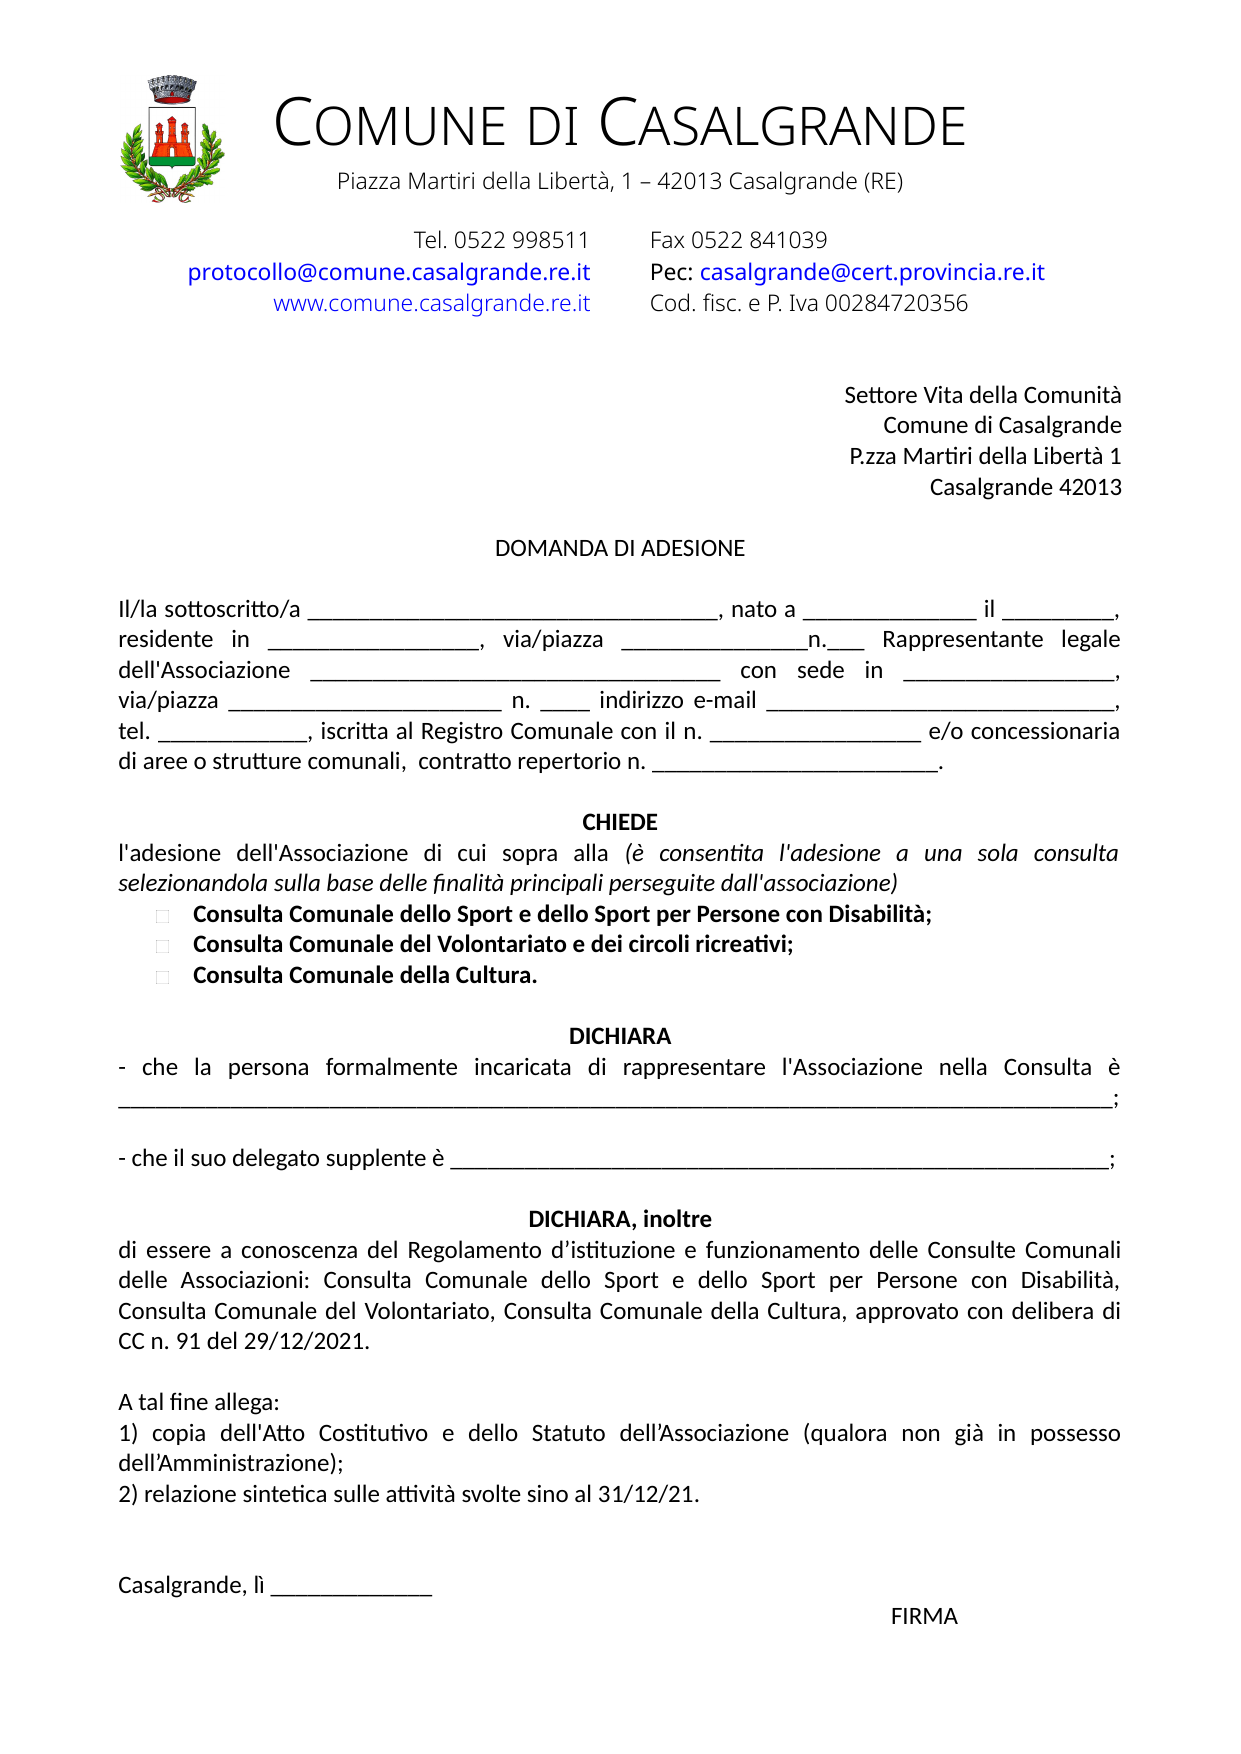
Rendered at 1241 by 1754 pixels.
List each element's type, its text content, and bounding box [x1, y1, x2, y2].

text di essere a conoscenza del Regolamento d’istituzione e funzionamento delle Consulte Comunali delle Associazioni: Consulta Comunale dello Sport e dello Sport per Persone con Disabilità, Consulta Comunale del Volontariato, Consulta Comunale della Cultura, approvato con delibera di CC n. 91 del 29/12/2021. [118, 1234, 1122, 1356]
text Casalgrande 42013 [118, 471, 1122, 501]
list Consulta Comunale della Cultura. [156, 959, 1122, 989]
text - che il suo delegato supplente è _____________________________________________________; [118, 1142, 1122, 1173]
text 1) copia dell'Atto Costitutivo e dello Statuto dell’Associazione (qualora non già in possesso dell’Amministrazione); [118, 1417, 1122, 1478]
text l'adesione dell'Associazione di cui sopra alla (è consentita l'adesione a una sola consulta selezionandola sulla base delle finalità principali perseguite dall'associazione) [118, 837, 1122, 898]
text Il/la sottoscritto/a _________________________________, nato a ______________ il _________, residente in _________________, via/piazza _______________n.___ Rappresentante legale dell'Associazione _________________________________ con sede in _________________, via/piazza ______________________ n. ____ indirizzo e-mail ____________________________, tel. ____________, iscritta al Registro Comunale con il n. _________________ e/o concessionaria di aree o strutture comunali, contratto repertorio n. _______________________. [118, 593, 1122, 776]
picture [156, 971, 169, 984]
text Settore Vita della Comunità [118, 379, 1122, 410]
text A tal fine allega: [118, 1386, 1122, 1417]
text DOMANDA DI ADESIONE [118, 532, 1122, 562]
picture [120, 75, 225, 203]
picture [156, 940, 169, 953]
text CHIEDE [118, 806, 1122, 837]
text - che la persona formalmente incaricata di rappresentare l'Associazione nella Consulta è ________________________________________________________________________________; [118, 1051, 1122, 1112]
picture [156, 910, 169, 923]
list Consulta Comunale del Volontariato e dei circoli ricreativi; [156, 928, 1122, 959]
text Comune di Casalgrande [118, 410, 1122, 440]
list Consulta Comunale dello Sport e dello Sport per Persone con Disabilità; [156, 898, 1122, 928]
text P.zza Martiri della Libertà 1 [118, 440, 1122, 471]
text DICHIARA [118, 1020, 1122, 1051]
text FIRMA [118, 1600, 1122, 1631]
text Casalgrande, lì _____________ [118, 1569, 1122, 1600]
text DICHIARA, inoltre [118, 1203, 1122, 1234]
text 2) relazione sintetica sulle attività svolte sino al 31/12/21. [118, 1478, 1122, 1508]
